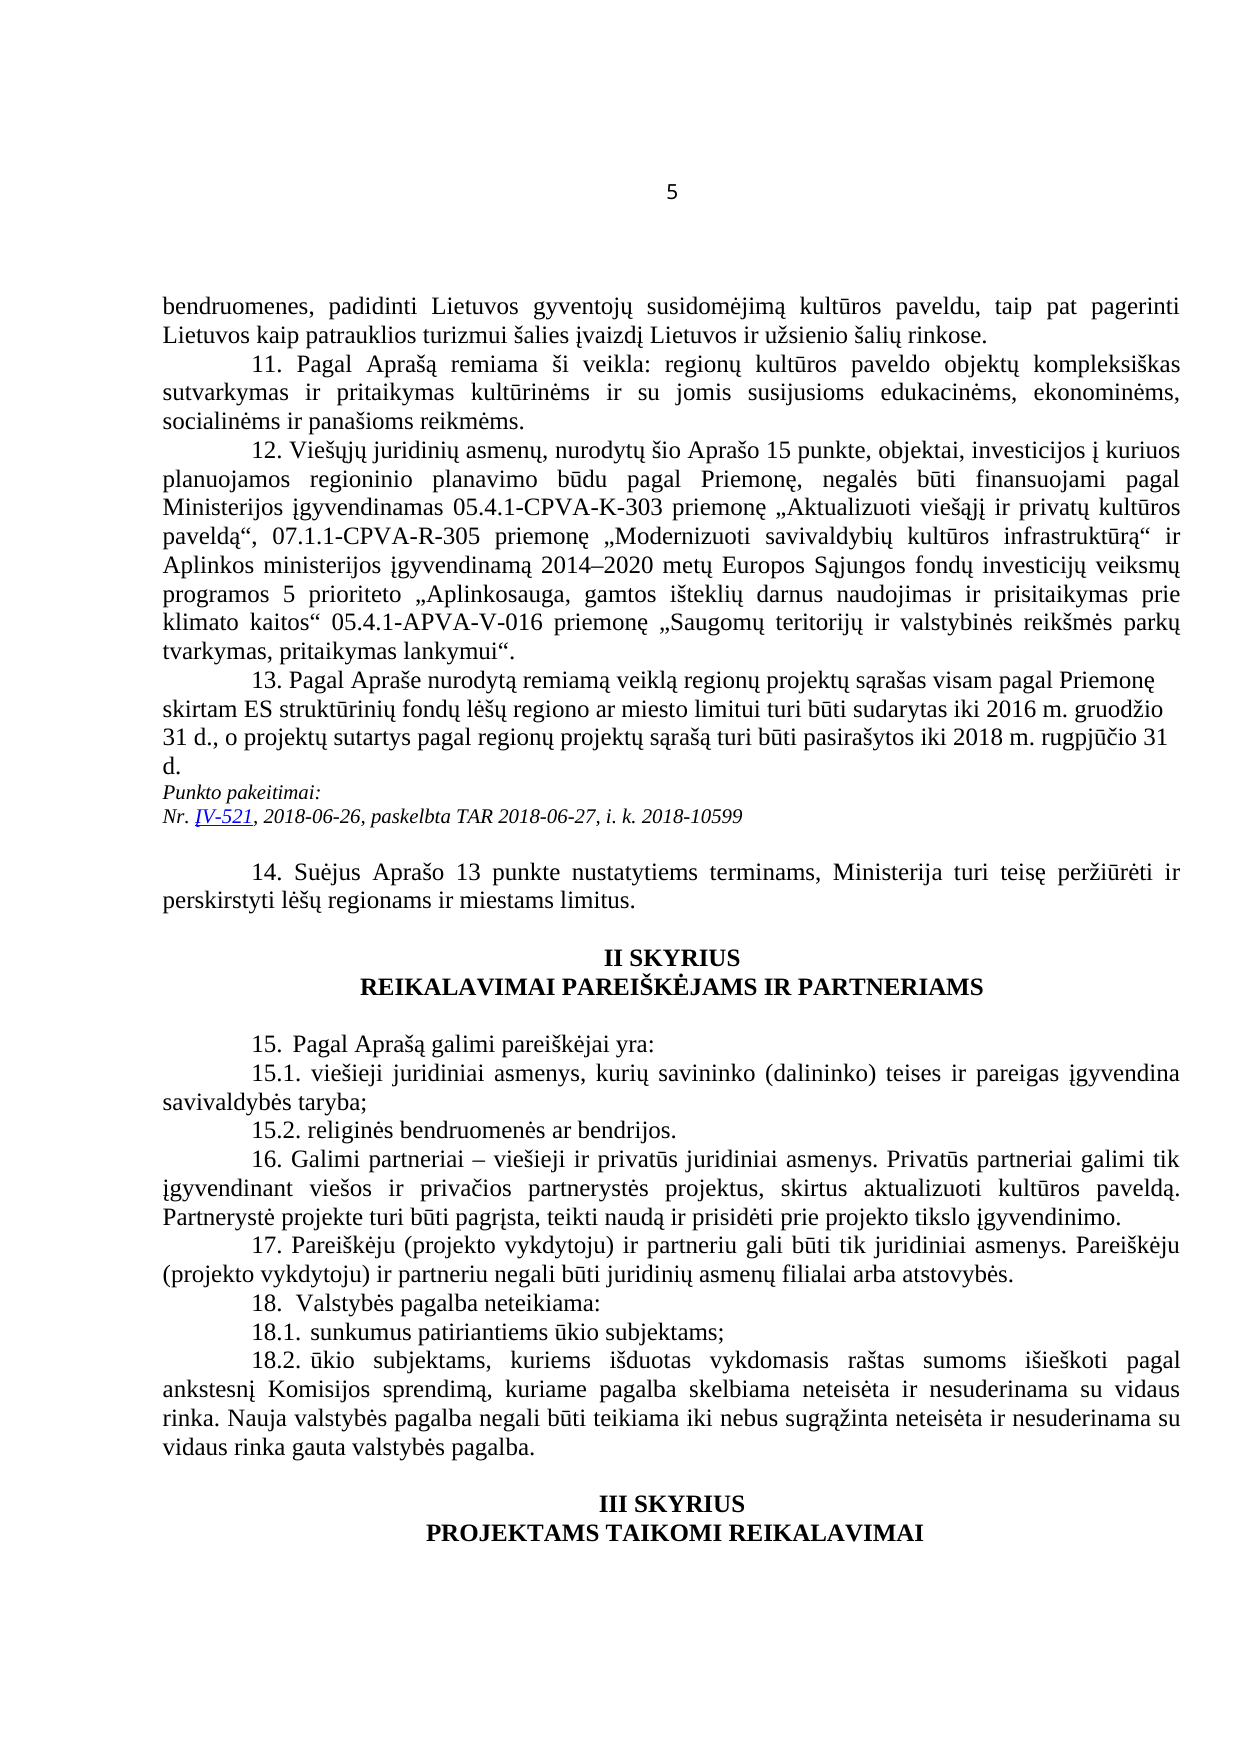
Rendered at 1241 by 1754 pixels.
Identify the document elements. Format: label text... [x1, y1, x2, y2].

text Nr. ĮV-521, 2018-06-26, paskelbta TAR 2018-06-27, i. k. 2018-10599 [162, 804, 1181, 828]
text 14. Suėjus Aprašo 13 punkte nustatytiems terminams, Ministerija turi teisę peržiūrėti ir perskirstyti lėšų regionams ir miestams limitus. [162, 857, 1181, 914]
text 16. Galimi partneriai – viešieji ir privatūs juridiniai asmenys. Privatūs partneriai galimi tik įgyvendinant viešos ir privačios partnerystės projektus, skirtus aktualizuoti kultūros paveldą. Partnerystė projekte turi būti pagrįsta, teikti naudą ir prisidėti prie projekto tikslo įgyvendinimo. [162, 1144, 1181, 1231]
text 11. Pagal Aprašą remiama ši veikla: regionų kultūros paveldo objektų kompleksiškas sutvarkymas ir pritaikymas kultūrinėms ir su jomis susijusioms edukacinėms, ekonominėms, socialinėms ir panašioms reikmėms. [162, 349, 1181, 435]
text 13. Pagal Apraše nurodytą remiamą veiklą regionų projektų sąrašas visam pagal Priemonę skirtam ES struktūrinių fondų lėšų regiono ar miesto limitui turi būti sudarytas iki 2016 m. gruodžio 31 d., o projektų sutartys pagal regionų projektų sąrašą turi būti pasirašytos iki 2018 m. rugpjūčio 31 d. [162, 665, 1181, 780]
text 18. Valstybės pagalba neteikiama: [162, 1288, 1181, 1317]
text III SKYRIUS [162, 1489, 1181, 1518]
text REIKALAVIMAI PAREIŠKĖJAMS IR PARTNERIAMS [162, 972, 1181, 1001]
text 18.2. ūkio subjektams, kuriems išduotas vykdomasis raštas sumoms išieškoti pagal ankstesnį Komisijos sprendimą, kuriame pagalba skelbiama neteisėta ir nesuderinama su vidaus rinka. Nauja valstybės pagalba negali būti teikiama iki nebus sugrąžinta neteisėta ir nesuderinama su vidaus rinka gauta valstybės pagalba. [162, 1346, 1181, 1461]
text PROJEKTAMS TAIKOMI REIKALAVIMAI [162, 1518, 1181, 1547]
text 17. Pareiškėju (projekto vykdytoju) ir partneriu gali būti tik juridiniai asmenys. Pareiškėju (projekto vykdytoju) ir partneriu negali būti juridinių asmenų filialai arba atstovybės. [162, 1231, 1181, 1288]
text Punkto pakeitimai: [162, 780, 1181, 804]
text 15. Pagal Aprašą galimi pareiškėjai yra: [162, 1029, 1181, 1058]
text bendruomenes, padidinti Lietuvos gyventojų susidomėjimą kultūros paveldu, taip pat pagerinti Lietuvos kaip patrauklios turizmui šalies įvaizdį Lietuvos ir užsienio šalių rinkose. [162, 291, 1181, 349]
text 15.1. viešieji juridiniai asmenys, kurių savininko (dalininko) teises ir pareigas įgyvendina savivaldybės taryba; [162, 1058, 1181, 1116]
text 15.2. religinės bendruomenės ar bendrijos. [162, 1116, 1181, 1144]
text II SKYRIUS [162, 943, 1181, 972]
text 18.1. sunkumus patiriantiems ūkio subjektams; [162, 1317, 1181, 1346]
text 12. Viešųjų juridinių asmenų, nurodytų šio Aprašo 15 punkte, objektai, investicijos į kuriuos planuojamos regioninio planavimo būdu pagal Priemonę, negalės būti finansuojami pagal Ministerijos įgyvendinamas 05.4.1-CPVA-K-303 priemonę „Aktualizuoti viešąjį ir privatų kultūros paveldą“, 07.1.1-CPVA-R-305 priemonę „Modernizuoti savivaldybių kultūros infrastruktūrą“ ir Aplinkos ministerijos įgyvendinamą 2014–2020 metų Europos Sąjungos fondų investicijų veiksmų programos 5 prioriteto „Aplinkosauga, gamtos išteklių darnus naudojimas ir prisitaikymas prie klimato kaitos“ 05.4.1-APVA-V-016 priemonę „Saugomų teritorijų ir valstybinės reikšmės parkų tvarkymas, pritaikymas lankymui“. [162, 435, 1181, 665]
